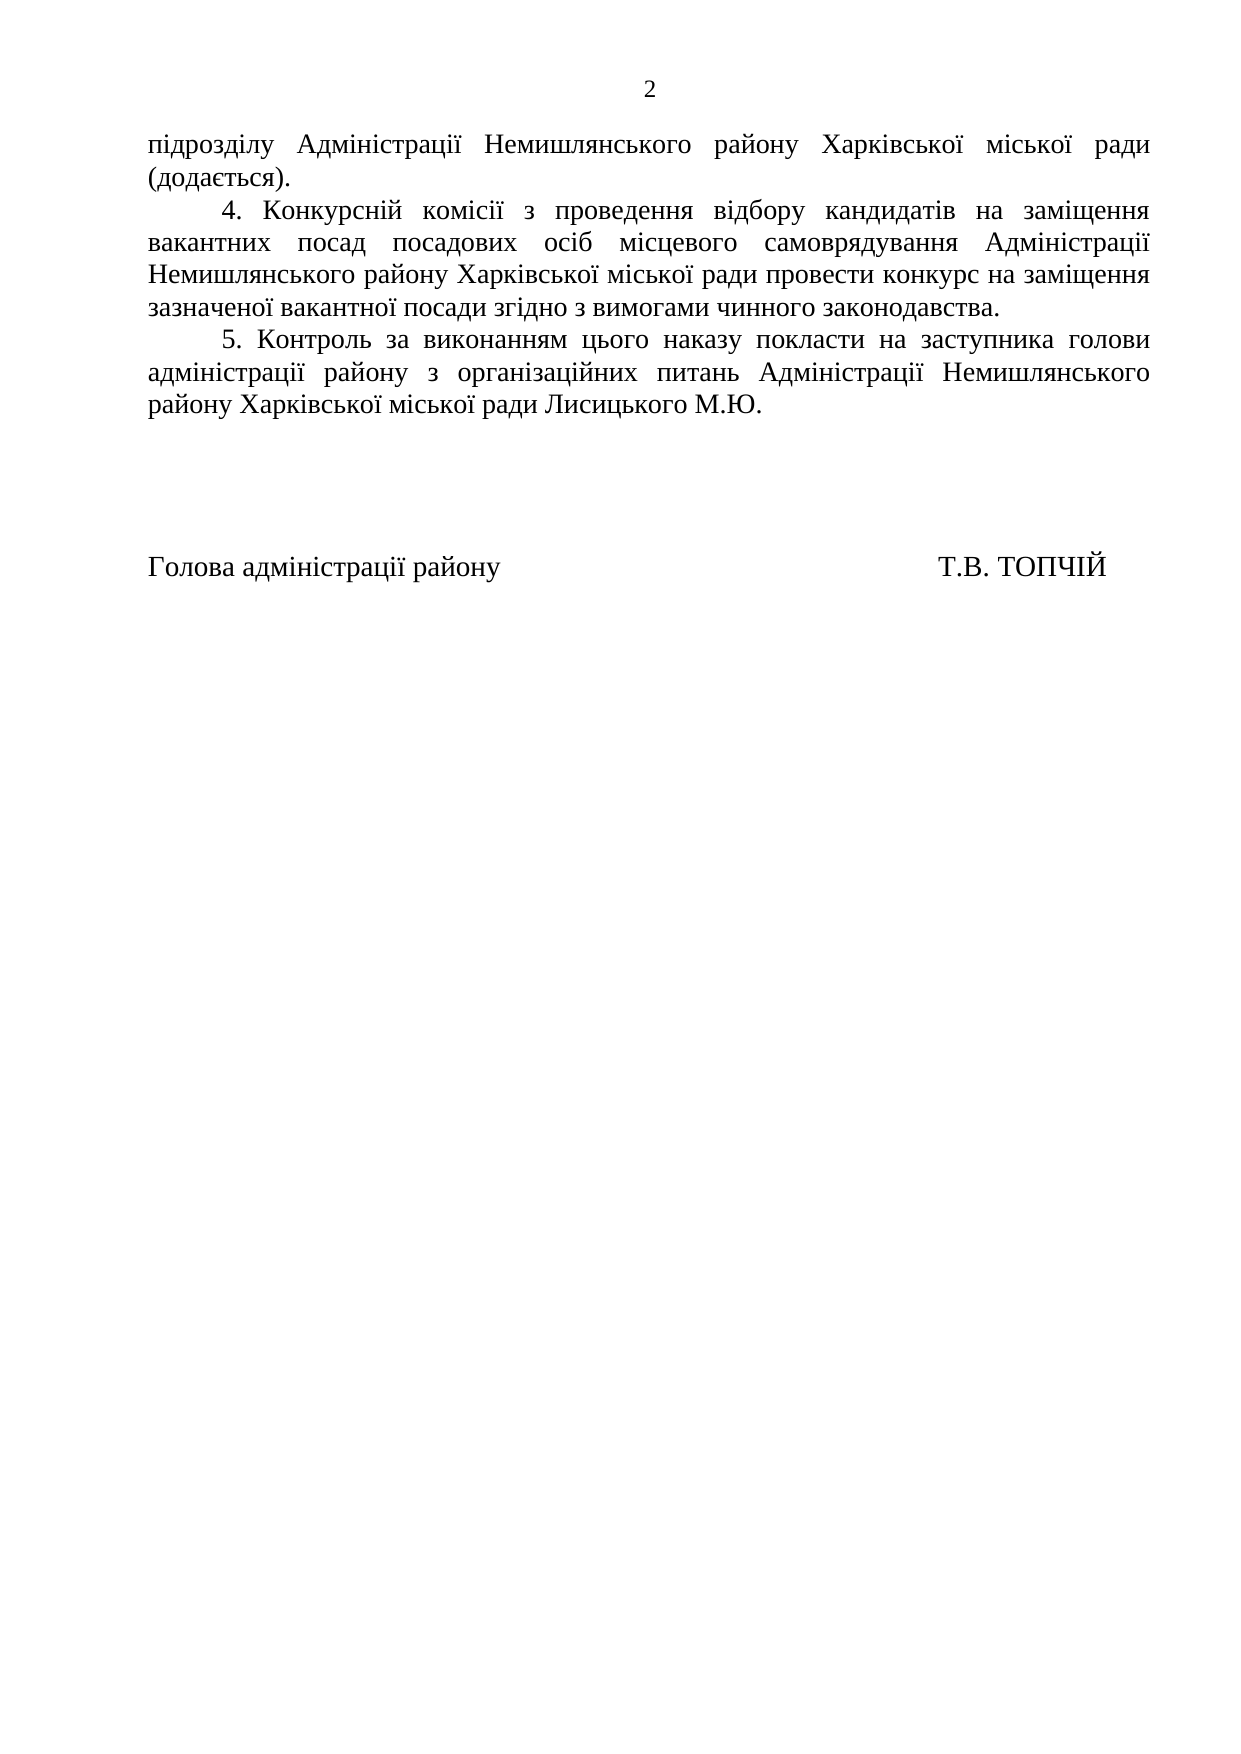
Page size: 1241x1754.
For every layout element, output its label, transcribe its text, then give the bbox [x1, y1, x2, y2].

text 5. Контроль за виконанням цього наказу покласти на заступника голови адміністрації району з організаційних питань Адміністрації Немишлянського району Харківської міської ради Лисицького М.Ю. [148, 322, 1152, 419]
text Голова адміністрації району Т.В. Топчій [148, 549, 1152, 583]
text А К А З [148, 616, 1152, 650]
text підрозділу Адміністрації Немишлянського району Харківської міської ради (додається). [148, 127, 1152, 193]
text 4. Конкурсній комісії з проведення відбору кандидатів на заміщення вакантних посад посадових осіб місцевого самоврядування Адміністрації Немишлянського району Харківської міської ради провести конкурс на заміщення зазначеної вакантної посади згідно з вимогами чинного законодавства. [148, 193, 1152, 322]
